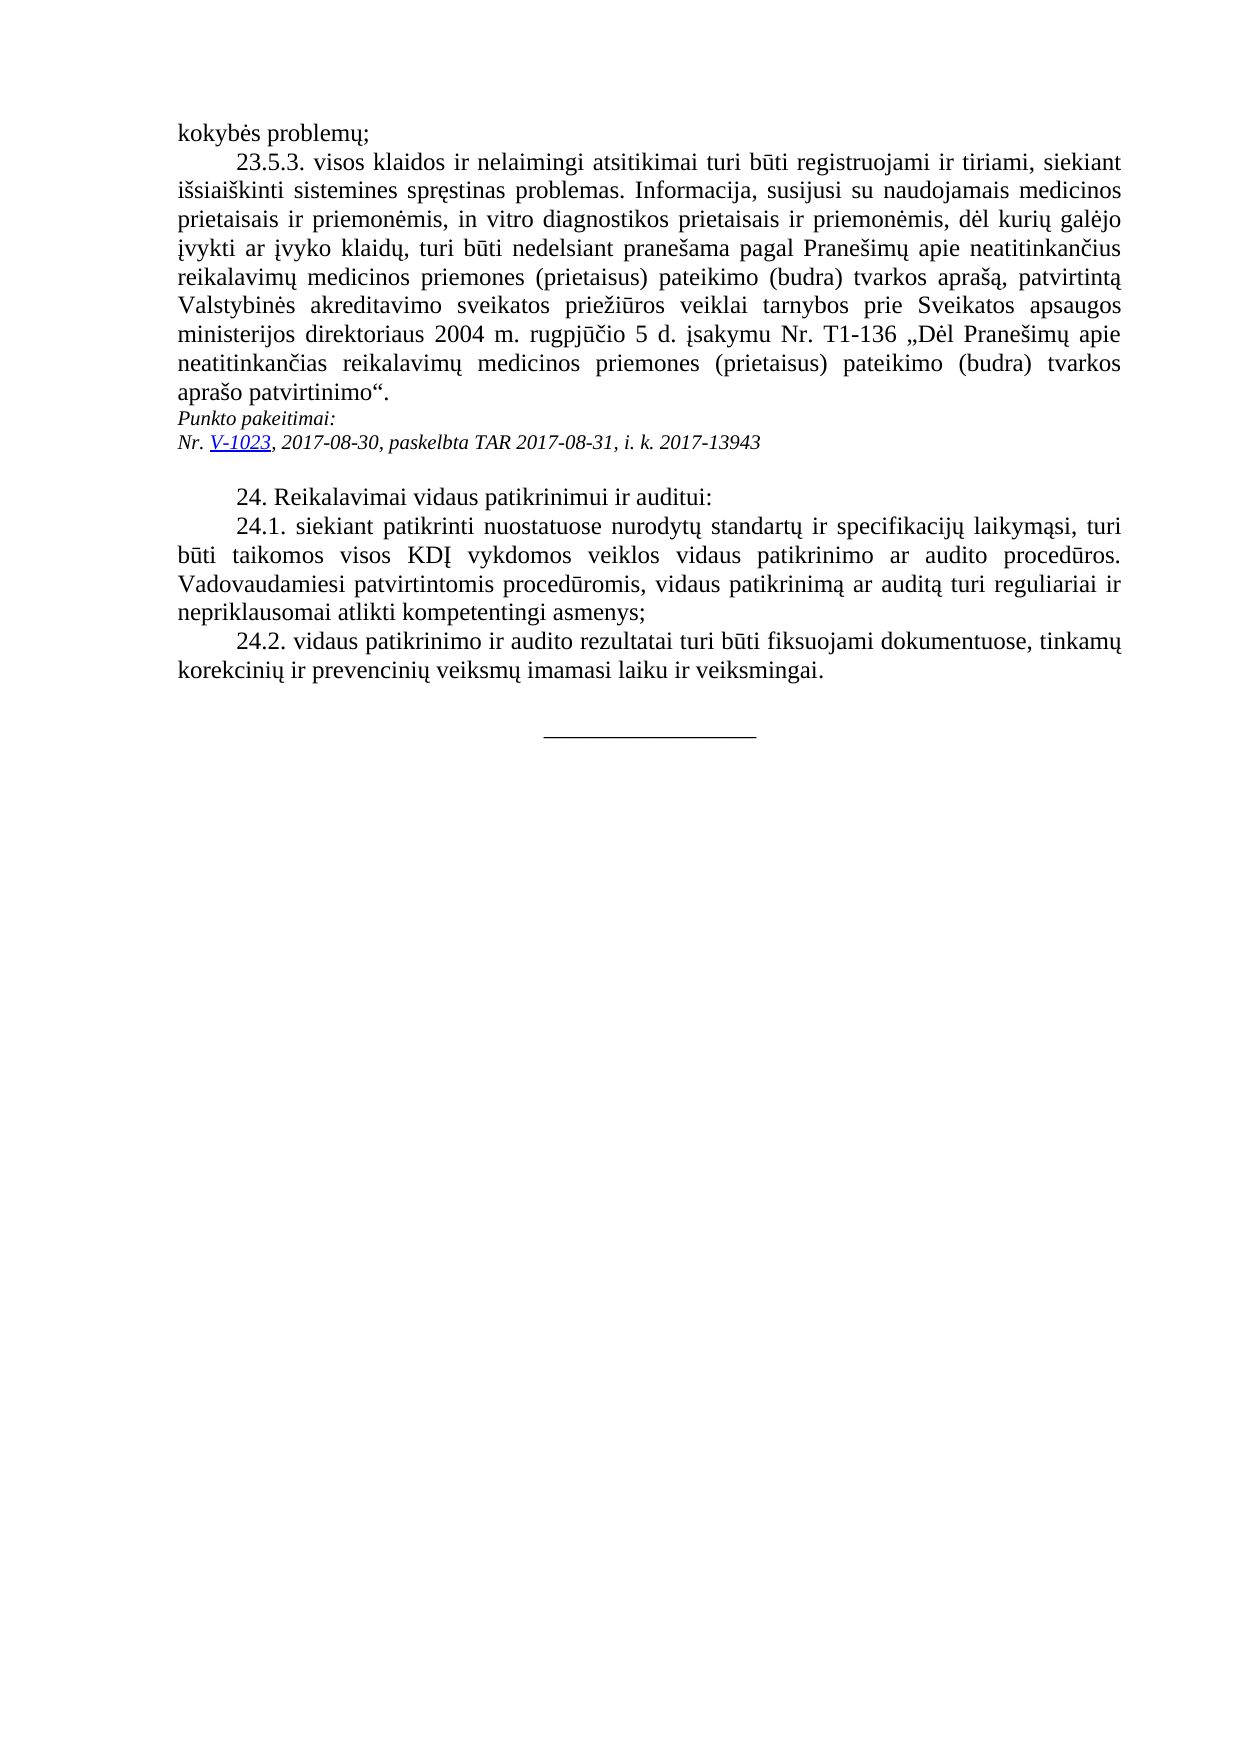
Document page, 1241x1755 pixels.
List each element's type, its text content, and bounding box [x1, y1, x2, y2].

text _________________ [177, 712, 1122, 741]
text Nr. V-1023, 2017-08-30, paskelbta TAR 2017-08-31, i. k. 2017-13943 [177, 430, 1122, 454]
text kokybės problemų; [177, 118, 1122, 147]
text Punkto pakeitimai: [177, 406, 1122, 430]
text 24.1. siekiant patikrinti nuostatuose nurodytų standartų ir specifikacijų laikymąsi, turi būti taikomos visos KDĮ vykdomos veiklos vidaus patikrinimo ar audito procedūros. Vadovaudamiesi patvirtintomis procedūromis, vidaus patikrinimą ar auditą turi reguliariai ir nepriklausomai atlikti kompetentingi asmenys; [177, 511, 1122, 626]
text 24.2. vidaus patikrinimo ir audito rezultatai turi būti fiksuojami dokumentuose, tinkamų korekcinių ir prevencinių veiksmų imamasi laiku ir veiksmingai. [177, 626, 1122, 684]
text 24. Reikalavimai vidaus patikrinimui ir auditui: [177, 482, 1122, 511]
text 23.5.3. visos klaidos ir nelaimingi atsitikimai turi būti registruojami ir tiriami, siekiant išsiaiškinti sistemines spręstinas problemas. Informacija, susijusi su naudojamais medicinos prietaisais ir priemonėmis, in vitro diagnostikos prietaisais ir priemonėmis, dėl kurių galėjo įvykti ar įvyko klaidų, turi būti nedelsiant pranešama pagal Pranešimų apie neatitinkančius reikalavimų medicinos priemones (prietaisus) pateikimo (budra) tvarkos aprašą, patvirtintą Valstybinės akreditavimo sveikatos priežiūros veiklai tarnybos prie Sveikatos apsaugos ministerijos direktoriaus 2004 m. rugpjūčio 5 d. įsakymu Nr. T1-136 „Dėl Pranešimų apie neatitinkančias reikalavimų medicinos priemones (prietaisus) pateikimo (budra) tvarkos aprašo patvirtinimo“. [177, 147, 1122, 406]
